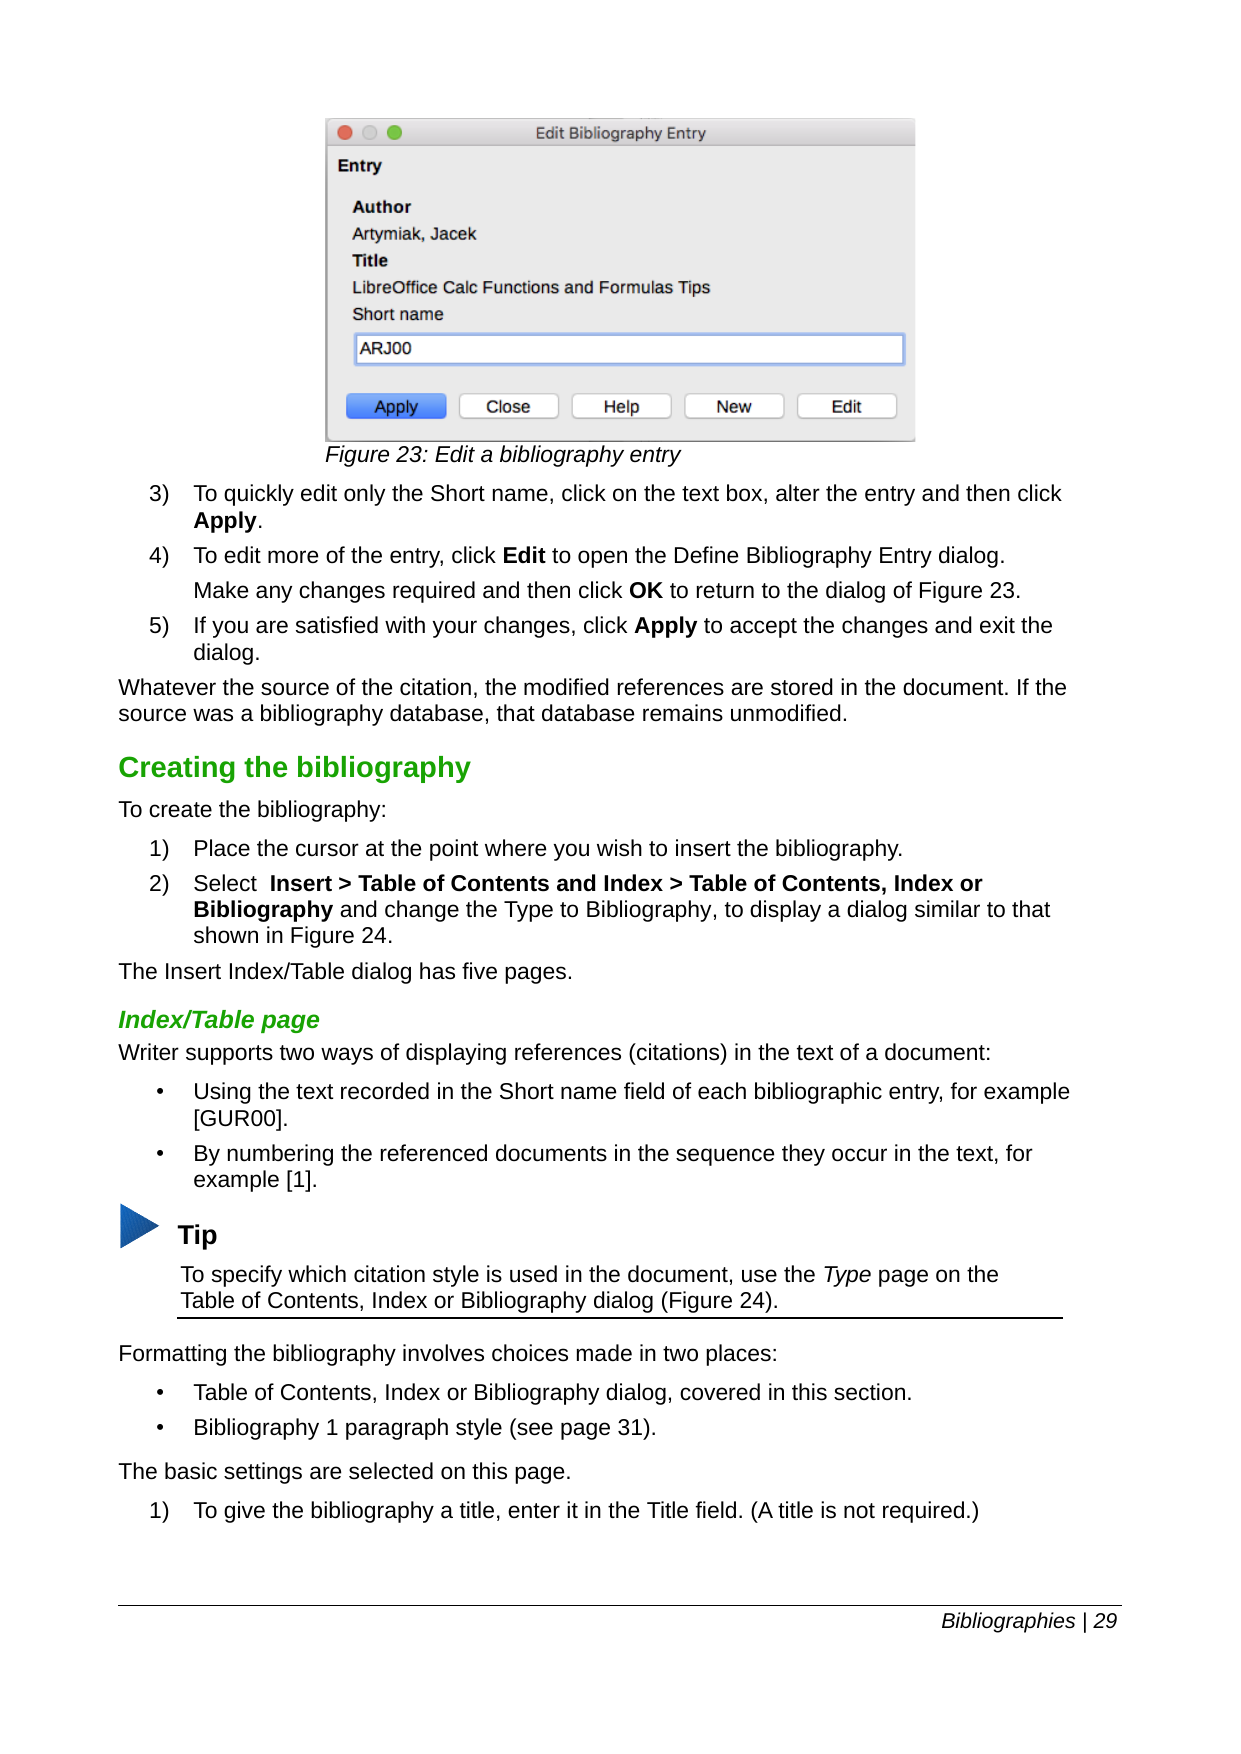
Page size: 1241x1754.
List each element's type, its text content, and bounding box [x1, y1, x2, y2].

list Place the cursor at the point where you wish to insert the bibliography. [169, 834, 1122, 861]
subtitle Creating the bibliography [118, 750, 1122, 784]
list To create the bibliography: [118, 796, 1122, 822]
list Writer supports two ways of displaying references (citations) in the text of a document: [118, 1039, 1122, 1066]
list By numbering the referenced documents in the sequence they occur in the text, for example [1]. [156, 1140, 1122, 1192]
list Formatting the bibliography involves choices made in two places: [118, 1340, 1122, 1366]
text Figure 23: Edit a bibliography entry [325, 442, 915, 467]
list The basic settings are selected on this page. [118, 1458, 1122, 1484]
text To specify which citation style is used in the document, use the Type page on the Table of Contents, Index or Bibliography dialog (Figure 24). [177, 1258, 1063, 1317]
list Bibliography 1 paragraph style (see page 31). [156, 1414, 1122, 1440]
list To give the bibliography a title, enter it in the Title field. (A title is not required.) [169, 1497, 1122, 1523]
list To edit more of the entry, click Edit to open the Define Bibliography Entry dialog. [169, 542, 1122, 568]
picture [325, 118, 916, 442]
list Table of Contents, Index or Bibliography dialog, covered in this section. [156, 1379, 1122, 1405]
list Select Insert > Table of Contents and Index > Table of Contents, Index or Bibliography and change the Type to Bibliography, to display a dialog similar to that shown in Figure 24. [169, 870, 1122, 949]
list If you are satisfied with your changes, click Apply to accept the changes and exit the dialog. [169, 612, 1122, 665]
list Make any changes required and then click OK to return to the dialog of Figure 23. [169, 577, 1122, 603]
subtitle Index/Table page [118, 1004, 1122, 1033]
list To quickly edit only the Short name, click on the text box, alter the entry and then click Apply. [169, 480, 1122, 533]
text Whatever the source of the citation, the modified references are stored in the document. If the source was a bibliography database, that database remains unmodified. [118, 674, 1122, 727]
subtitle Tip [118, 1201, 1122, 1251]
text The Insert Index/Table dialog has five pages. [118, 958, 1122, 984]
list Using the text recorded in the Short name field of each bibliographic entry, for example [GUR00]. [156, 1078, 1122, 1131]
